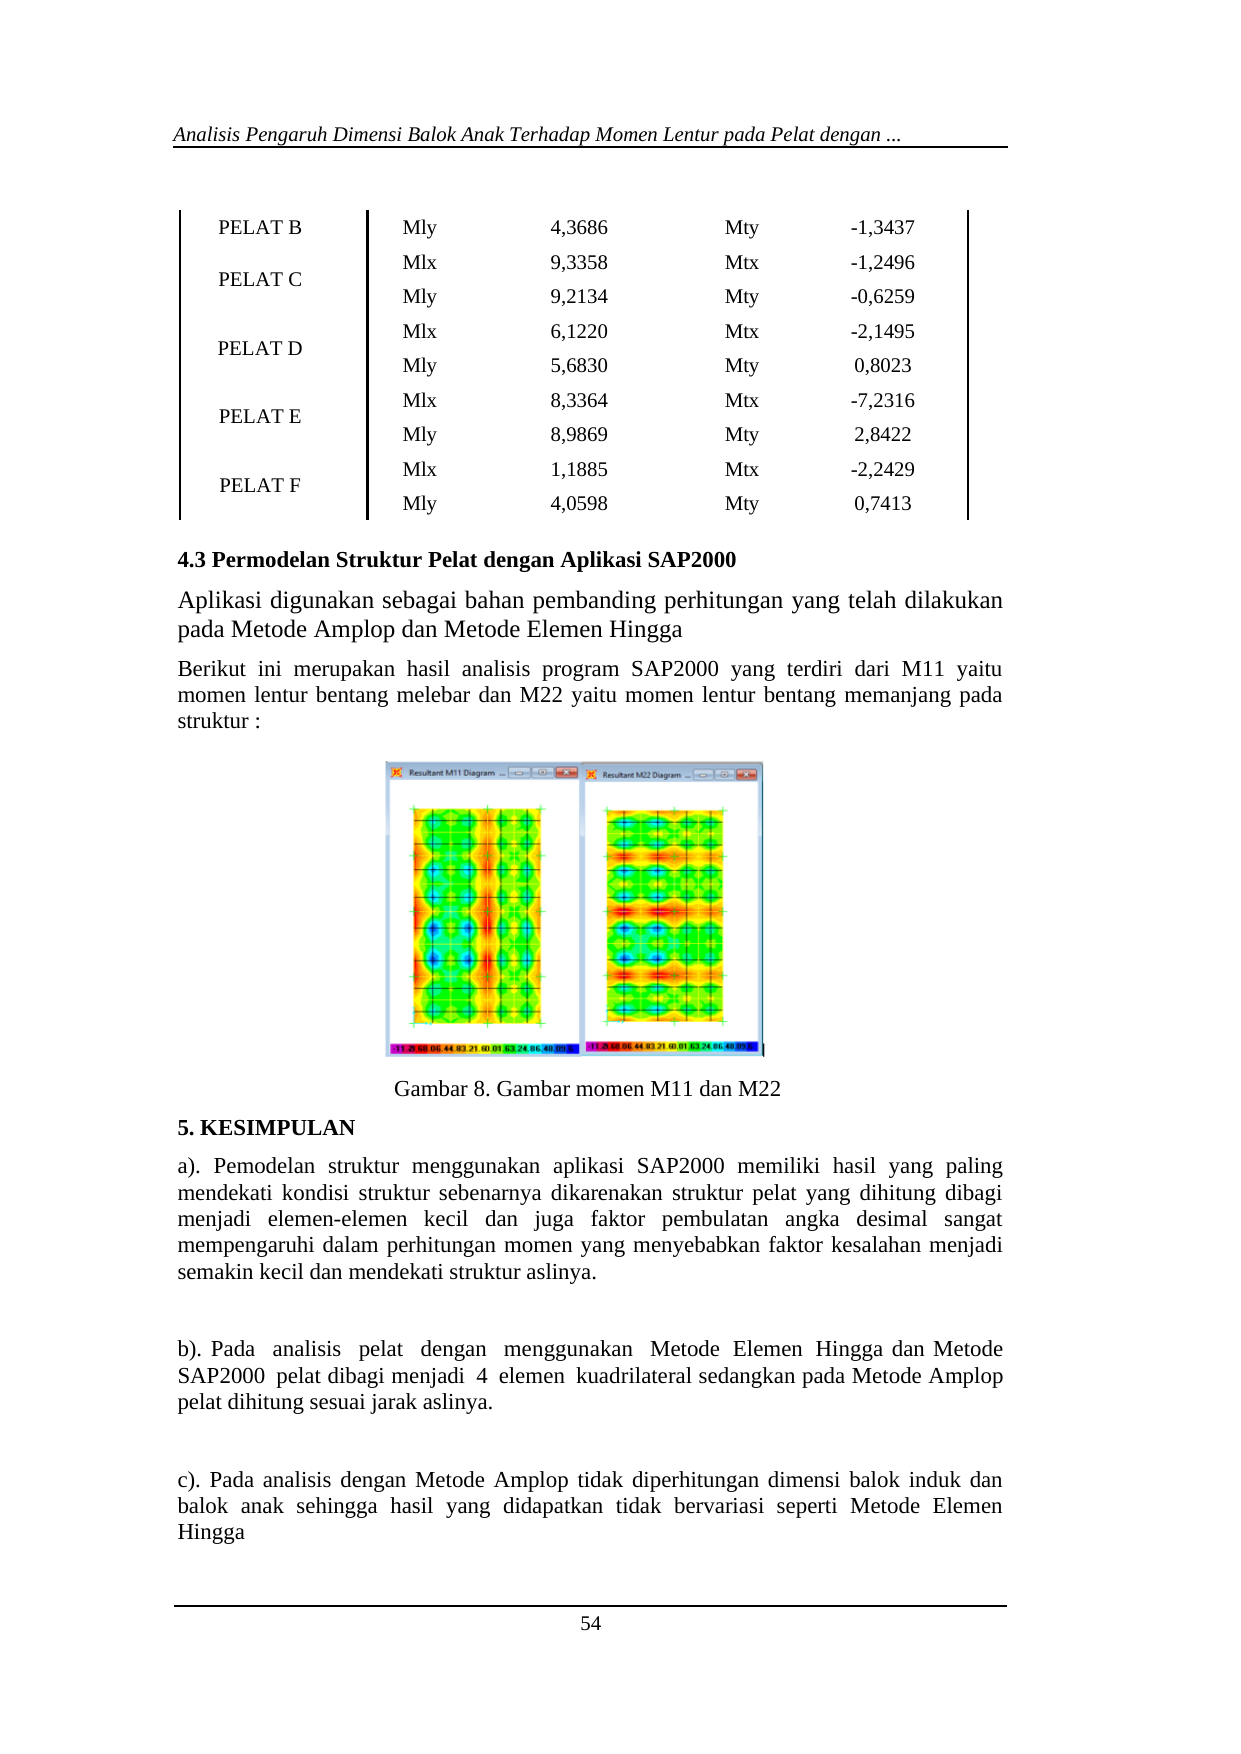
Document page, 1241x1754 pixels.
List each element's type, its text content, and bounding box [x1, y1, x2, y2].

table_cell -0,6259 [825, 279, 967, 313]
table_cell 4,0598 [500, 485, 687, 520]
table_cell -1,3437 [825, 210, 967, 244]
table_cell -7,2316 [825, 382, 967, 416]
table_cell Mlx [369, 382, 499, 416]
table_cell Mtx [687, 313, 825, 347]
table_cell 0,8023 [825, 348, 967, 382]
table_cell PELAT F [181, 451, 366, 520]
table_cell Mly [369, 279, 499, 313]
table_cell PELAT E [181, 382, 366, 451]
table_cell PELAT C [181, 244, 366, 313]
table_cell Mly [369, 210, 499, 244]
table_cell Mlx [369, 451, 499, 485]
picture [374, 746, 776, 1064]
list a). Pemodelan struktur menggunakan aplikasi SAP2000 memiliki hasil yang paling mendekati kondisi struktur sebenarnya dikarenakan struktur pelat yang dihitung dibagi menjadi elemen-elemen kecil dan juga faktor pembulatan angka desimal sangat mempengaruhi dalam perhitungan momen yang menyebabkan faktor kesalahan menjadi semakin kecil dan mendekati struktur aslinya. [177, 1152, 1004, 1284]
table_cell 5,6830 [500, 348, 687, 382]
table_cell 9,3358 [500, 244, 687, 278]
table_cell 6,1220 [500, 313, 687, 347]
table_cell Mly [369, 485, 499, 520]
list 5. KESIMPULAN [177, 1114, 1004, 1140]
table_cell 8,3364 [500, 382, 687, 416]
table_cell Mly [369, 348, 499, 382]
list c). Pada analisis dengan Metode Amplop tidak diperhitungan dimensi balok induk dan balok anak sehingga hasil yang didapatkan tidak bervariasi seperti Metode Elemen Hingga [177, 1466, 1004, 1545]
table_cell 4,3686 [500, 210, 687, 244]
table_cell 9,2134 [500, 279, 687, 313]
table_cell Mtx [687, 382, 825, 416]
table_cell Mtx [687, 244, 825, 278]
table_cell -2,2429 [825, 451, 967, 485]
table_cell 0,7413 [825, 485, 967, 520]
list Aplikasi digunakan sebagai bahan pembanding perhitungan yang telah dilakukan pada Metode Amplop dan Metode Elemen Hingga [177, 585, 1004, 642]
table_cell Mty [687, 210, 825, 244]
table_cell Mty [687, 348, 825, 382]
table_cell Mly [369, 416, 499, 451]
table_cell 8,9869 [500, 416, 687, 451]
list Gambar 8. Gambar momen M11 dan M22 [177, 1075, 1004, 1101]
list b). Pada analisis pelat dengan menggunakan Metode Elemen Hingga dan Metode SAP2000 pelat dibagi menjadi 4 elemen kuadrilateral sedangkan pada Metode Amplop pelat dihitung sesuai jarak aslinya. [177, 1335, 1004, 1414]
table_cell Mty [687, 416, 825, 451]
table_cell PELAT D [181, 313, 366, 382]
table_cell -2,1495 [825, 313, 967, 347]
list Berikut ini merupakan hasil analisis program SAP2000 yang terdiri dari M11 yaitu momen lentur bentang melebar dan M22 yaitu momen lentur bentang memanjang pada struktur : [177, 655, 1004, 734]
table_cell Mty [687, 279, 825, 313]
table_cell PELAT B [181, 210, 366, 244]
table_cell Mtx [687, 451, 825, 485]
table_cell 1,1885 [500, 451, 687, 485]
list 4.3 Permodelan Struktur Pelat dengan Aplikasi SAP2000 [177, 546, 1004, 573]
table_cell Mty [687, 485, 825, 520]
table_cell 2,8422 [825, 416, 967, 451]
table_cell -1,2496 [825, 244, 967, 278]
table_cell Mlx [369, 313, 499, 347]
table_cell Mlx [369, 244, 499, 278]
